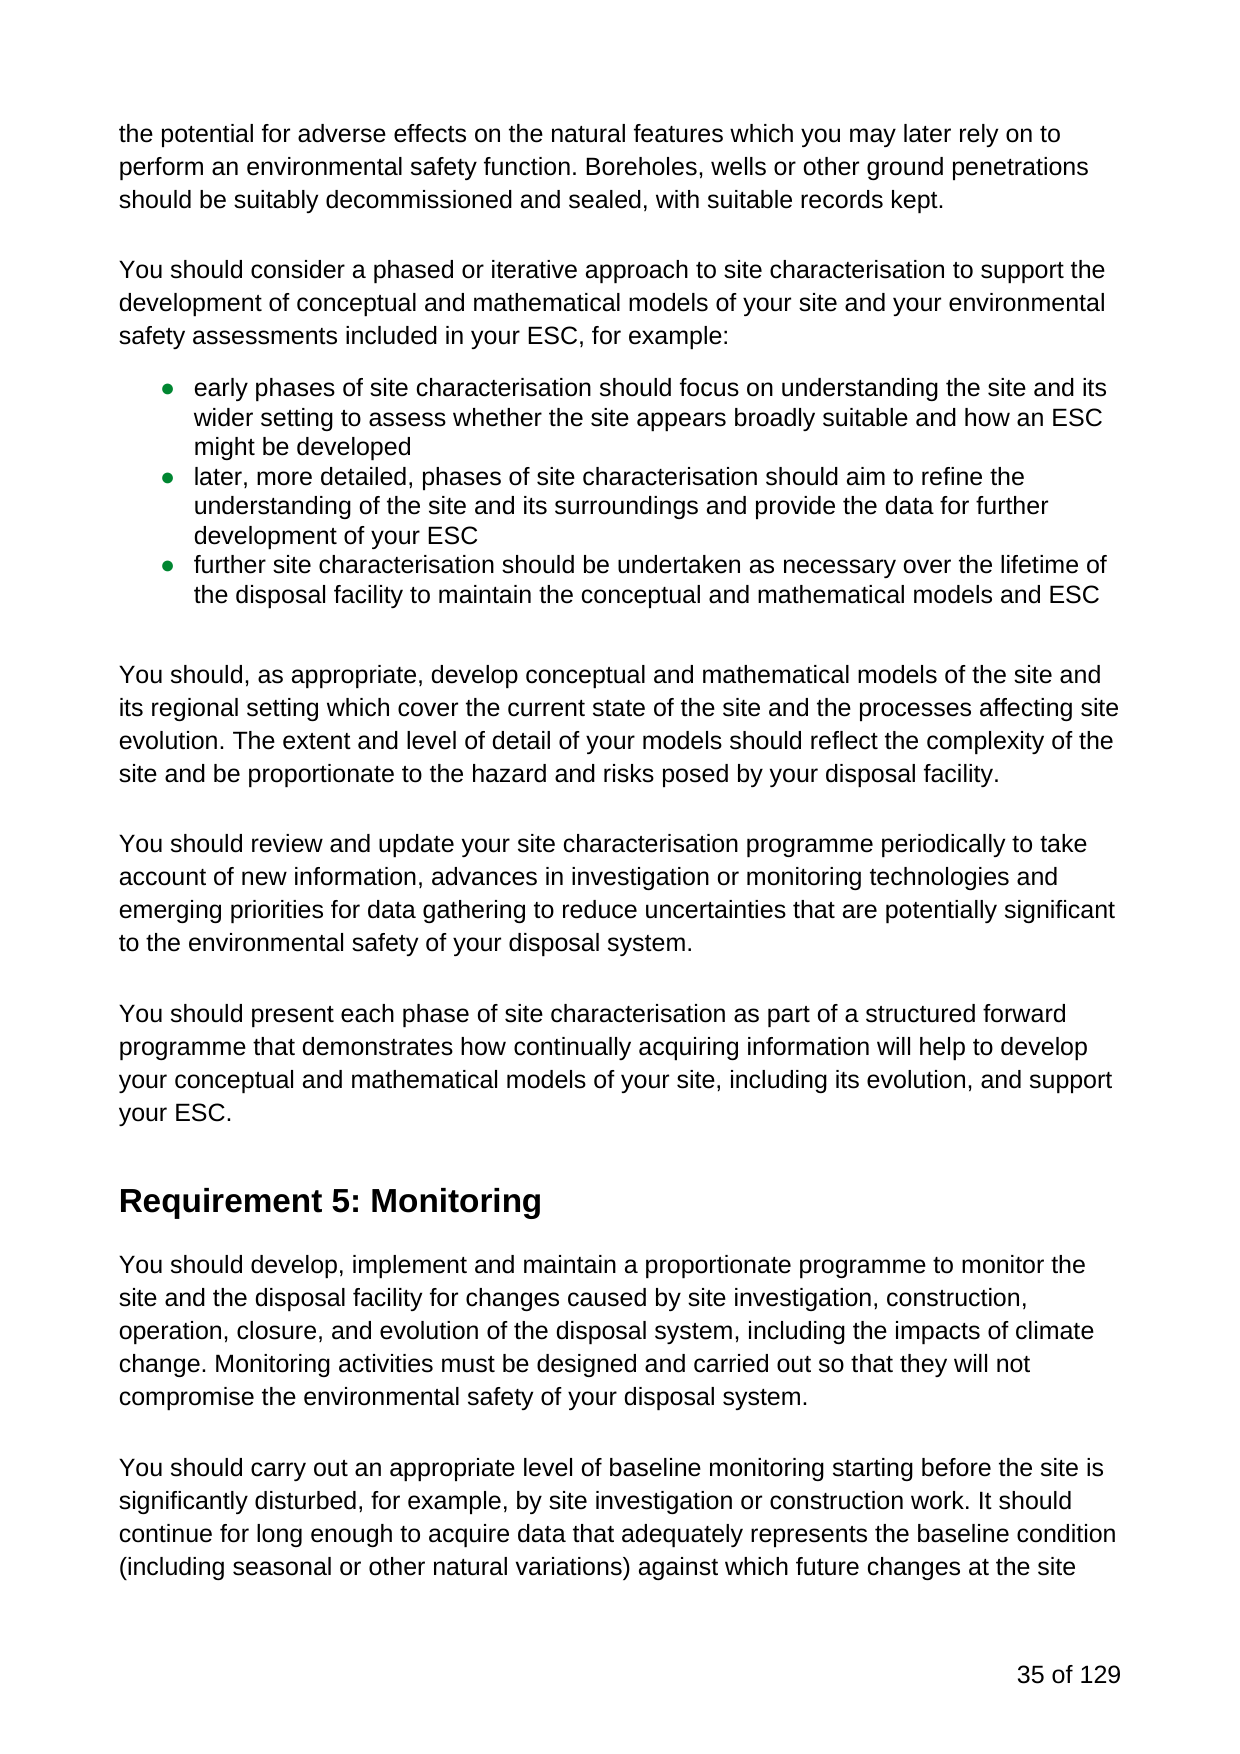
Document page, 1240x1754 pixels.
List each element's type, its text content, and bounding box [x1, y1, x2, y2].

text You should develop, implement and maintain a proportionate programme to monitor the site and the disposal facility for changes caused by site investigation, construction, operation, closure, and evolution of the disposal system, including the impacts of climate change. Monitoring activities must be designed and carried out so that they will not compromise the environmental safety of your disposal system. [118, 1250, 1121, 1411]
text You should present each phase of site characterisation as part of a structured forward programme that demonstrates how continually acquiring information will help to develop your conceptual and mathematical models of your site, including its evolution, and support your ESC. [118, 999, 1121, 1127]
list early phases of site characterisation should focus on understanding the site and its wider setting to assess whether the site appears broadly suitable and how an ESC might be developed [160, 373, 1121, 461]
text You should, as appropriate, develop conceptual and mathematical models of the site and its regional setting which cover the current state of the site and the processes affecting site evolution. The extent and level of detail of your models should reflect the complexity of the site and be proportionate to the hazard and risks posed by your disposal facility. [118, 659, 1121, 787]
subtitle Requirement 5: Monitoring [118, 1181, 1121, 1219]
text You should consider a phased or iterative approach to site characterisation to support the development of conceptual and mathematical models of your site and your environmental safety assessments included in your ESC, for example: [118, 255, 1121, 350]
text You should carry out an appropriate level of baseline monitoring starting before the site is significantly disturbed, for example, by site investigation or construction work. It should continue for long enough to acquire data that adequately represents the baseline condition (including seasonal or other natural variations) against which future changes at the site [118, 1453, 1121, 1580]
text You should review and update your site characterisation programme periodically to take account of new information, advances in investigation or monitoring technologies and emerging priorities for data gathering to reduce uncertainties that are potentially significant to the environmental safety of your disposal system. [118, 829, 1121, 957]
text the potential for adverse effects on the natural features which you may later rely on to perform an environmental safety function. Boreholes, wells or other ground penetrations should be suitably decommissioned and sealed, with suitable records kept. [118, 118, 1121, 213]
list later, more detailed, phases of site characterisation should aim to refine the understanding of the site and its surroundings and provide the data for further development of your ESC [160, 462, 1121, 549]
list further site characterisation should be undertaken as necessary over the lifetime of the disposal facility to maintain the conceptual and mathematical models and ESC [160, 550, 1121, 609]
